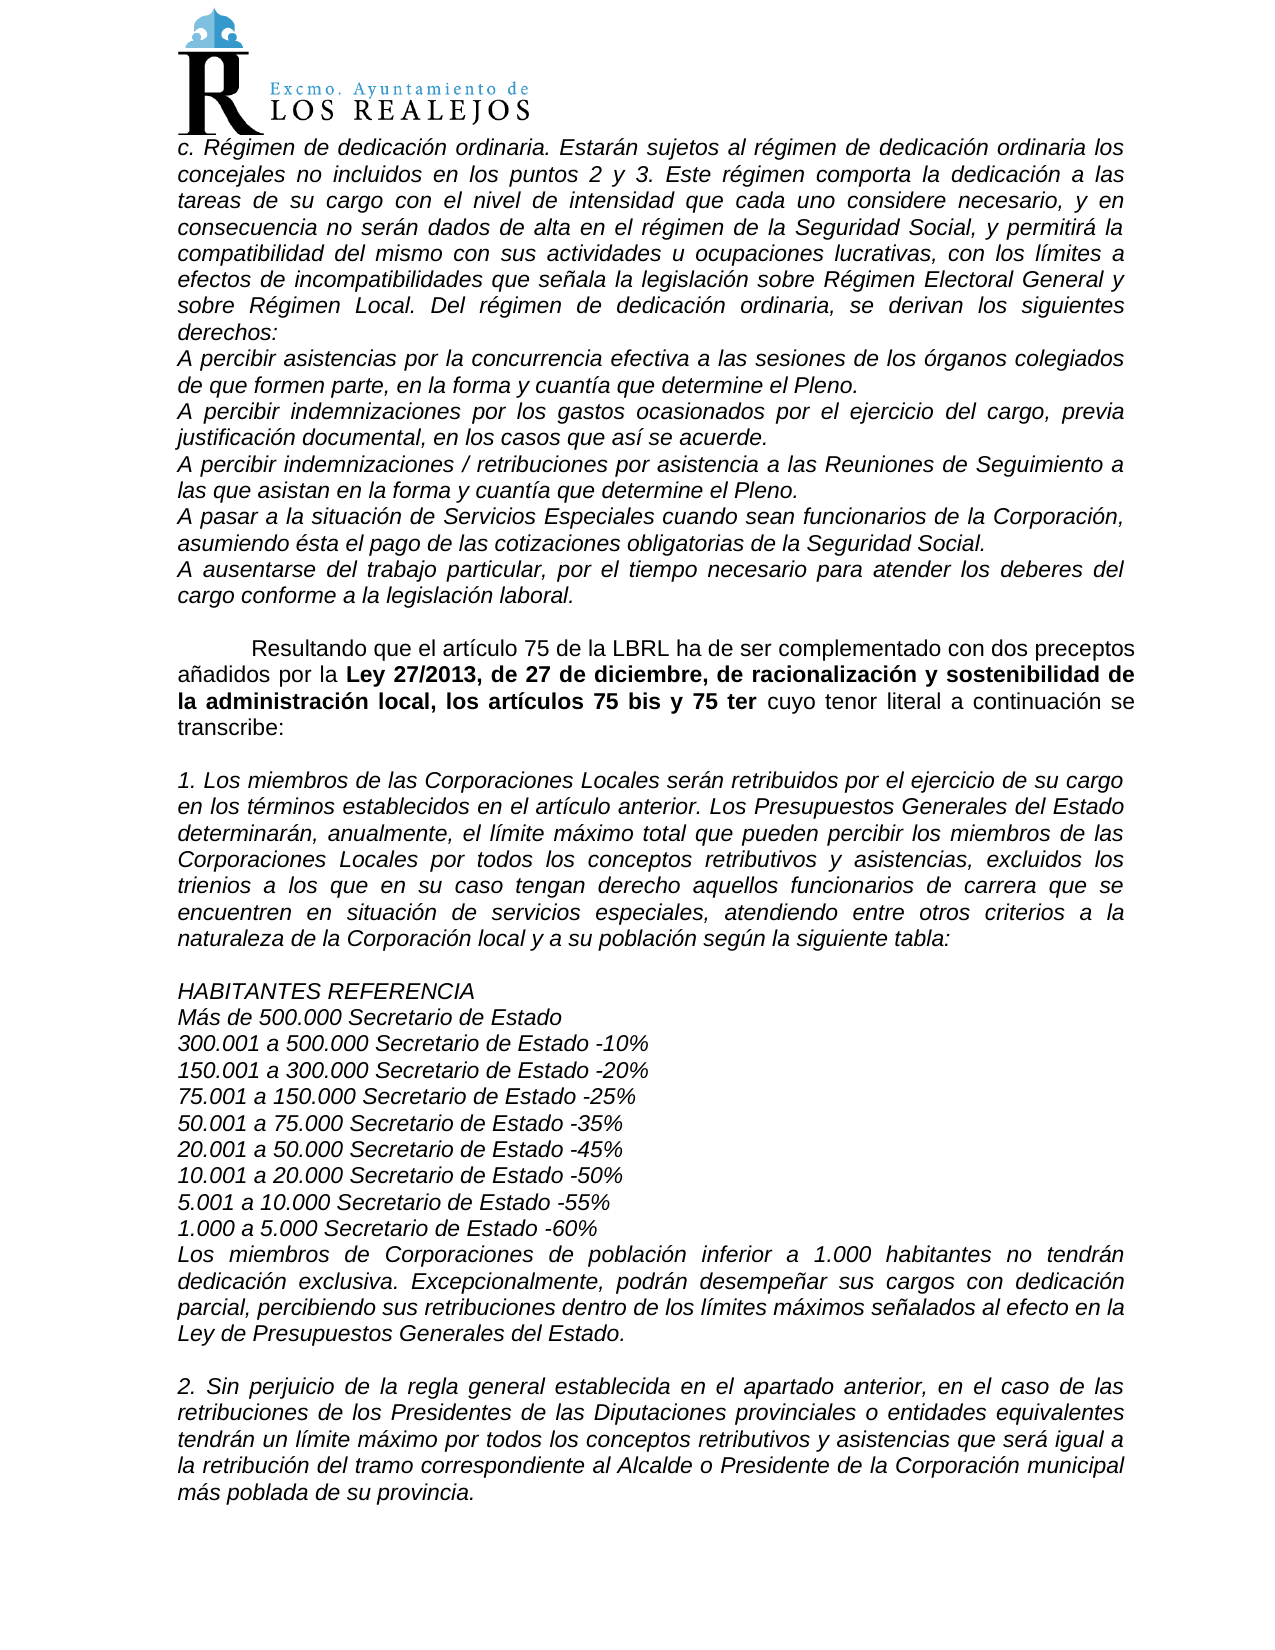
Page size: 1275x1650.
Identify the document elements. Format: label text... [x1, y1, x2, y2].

text 300.001 a 500.000 Secretario de Estado -10% [177, 1030, 1127, 1057]
text 50.001 a 75.000 Secretario de Estado -35% [177, 1109, 1127, 1136]
text 10.001 a 20.000 Secretario de Estado -50% [177, 1162, 1127, 1188]
text HABITANTES REFERENCIA [177, 978, 1127, 1004]
text A percibir indemnizaciones por los gastos ocasionados por el ejercicio del cargo, previa justificación documental, en los casos que así se acuerde. [177, 398, 1127, 451]
text A pasar a la situación de Servicios Especiales cuando sean funcionarios de la Corporación, asumiendo ésta el pago de las cotizaciones obligatorias de la Seguridad Social. [177, 503, 1127, 556]
text 75.001 a 150.000 Secretario de Estado -25% [177, 1083, 1127, 1109]
text 2. Sin perjuicio de la regla general establecida en el apartado anterior, en el caso de las retribuciones de los Presidentes de las Diputaciones provinciales o entidades equivalentes tendrán un límite máximo por todos los conceptos retributivos y asistencias que será igual a la retribución del tramo correspondiente al Alcalde o Presidente de la Corporación municipal más poblada de su provincia. [177, 1373, 1127, 1505]
text Resultando que el artículo 75 de la LBRL ha de ser complementado con dos preceptos añadidos por la Ley 27/2013, de 27 de diciembre, de racionalización y sostenibilidad de la administración local, los artículos 75 bis y 75 ter cuyo tenor literal a continuación se transcribe: [177, 635, 1136, 741]
text 150.001 a 300.000 Secretario de Estado -20% [177, 1057, 1127, 1083]
text 1. Los miembros de las Corporaciones Locales serán retribuidos por el ejercicio de su cargo en los términos establecidos en el artículo anterior. Los Presupuestos Generales del Estado determinarán, anualmente, el límite máximo total que pueden percibir los miembros de las Corporaciones Locales por todos los conceptos retributivos y asistencias, excluidos los trienios a los que en su caso tengan derecho aquellos funcionarios de carrera que se encuentren en situación de servicios especiales, atendiendo entre otros criterios a la naturaleza de la Corporación local y a su población según la siguiente tabla: [177, 767, 1127, 951]
text Los miembros de Corporaciones de población inferior a 1.000 habitantes no tendrán dedicación exclusiva. Excepcionalmente, podrán desempeñar sus cargos con dedicación parcial, percibiendo sus retribuciones dentro de los límites máximos señalados al efecto en la Ley de Presupuestos Generales del Estado. [177, 1241, 1127, 1347]
text c. Régimen de dedicación ordinaria. Estarán sujetos al régimen de dedicación ordinaria los concejales no incluidos en los puntos 2 y 3. Este régimen comporta la dedicación a las tareas de su cargo con el nivel de intensidad que cada uno considere necesario, y en consecuencia no serán dados de alta en el régimen de la Seguridad Social, y permitirá la compatibilidad del mismo con sus actividades u ocupaciones lucrativas, con los límites a efectos de incompatibilidades que señala la legislación sobre Régimen Electoral General y sobre Régimen Local. Del régimen de dedicación ordinaria, se derivan los siguientes derechos: [177, 118, 1127, 345]
text 1.000 a 5.000 Secretario de Estado -60% [177, 1215, 1127, 1241]
text 20.001 a 50.000 Secretario de Estado -45% [177, 1136, 1127, 1162]
text A percibir indemnizaciones / retribuciones por asistencia a las Reuniones de Seguimiento a las que asistan en la forma y cuantía que determine el Pleno. [177, 451, 1127, 503]
text A percibir asistencias por la concurrencia efectiva a las sesiones de los órganos colegiados de que formen parte, en la forma y cuantía que determine el Pleno. [177, 345, 1127, 398]
text 5.001 a 10.000 Secretario de Estado -55% [177, 1188, 1127, 1215]
text A ausentarse del trabajo particular, por el tiempo necesario para atender los deberes del cargo conforme a la legislación laboral. [177, 556, 1127, 609]
text Más de 500.000 Secretario de Estado [177, 1004, 1127, 1030]
